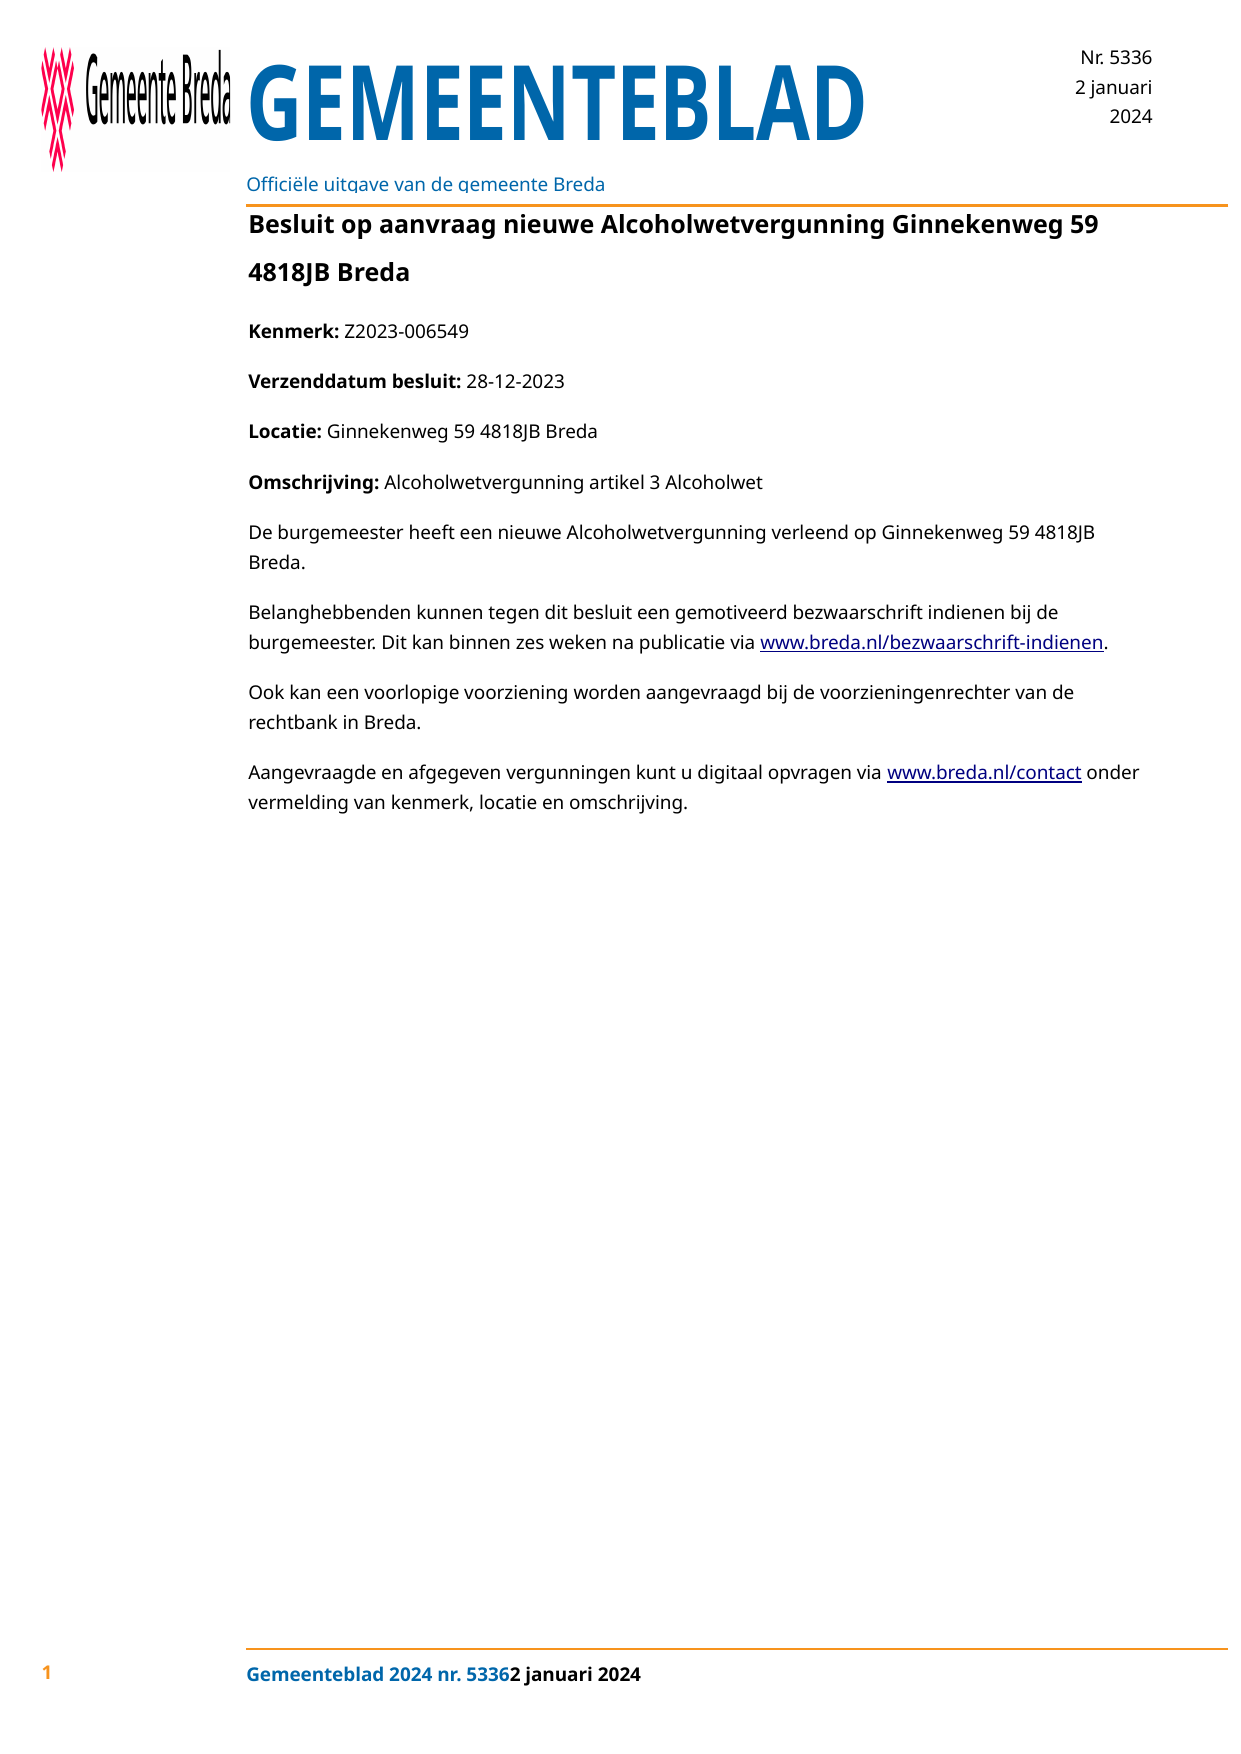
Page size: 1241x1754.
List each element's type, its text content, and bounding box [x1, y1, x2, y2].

text Aangevraagde en afgegeven vergunningen kunt u digitaal opvragen via www.breda.nl/contact onder vermelding van kenmerk, locatie en omschrijving. [248, 759, 1152, 815]
text Belanghebbenden kunnen tegen dit besluit een gemotiveerd bezwaarschrift indienen bij de burgemeester. Dit kan binnen zes weken na publicatie via www.breda.nl/bezwaarschrift-indienen. [248, 599, 1152, 655]
picture [41, 47, 231, 172]
text Omschrijving: Alcoholwetvergunning artikel 3 Alcoholwet [248, 469, 1152, 495]
text De burgemeester heeft een nieuwe Alcoholwetvergunning verleend op Ginnekenweg 59 4818JB Breda. [248, 519, 1152, 575]
text Locatie: Ginnekenweg 59 4818JB Breda [248, 419, 1152, 444]
text Ook kan een voorlopige voorziening worden aangevraagd bij de voorzieningenrechter van de rechtbank in Breda. [248, 679, 1152, 735]
text Besluit op aanvraag nieuwe Alcoholwetvergunning Ginnekenweg 59 4818JB Breda [248, 207, 1152, 288]
text Verzenddatum besluit: 28-12-2023 [248, 368, 1152, 394]
text Kenmerk: Z2023-006549 [248, 318, 1152, 344]
